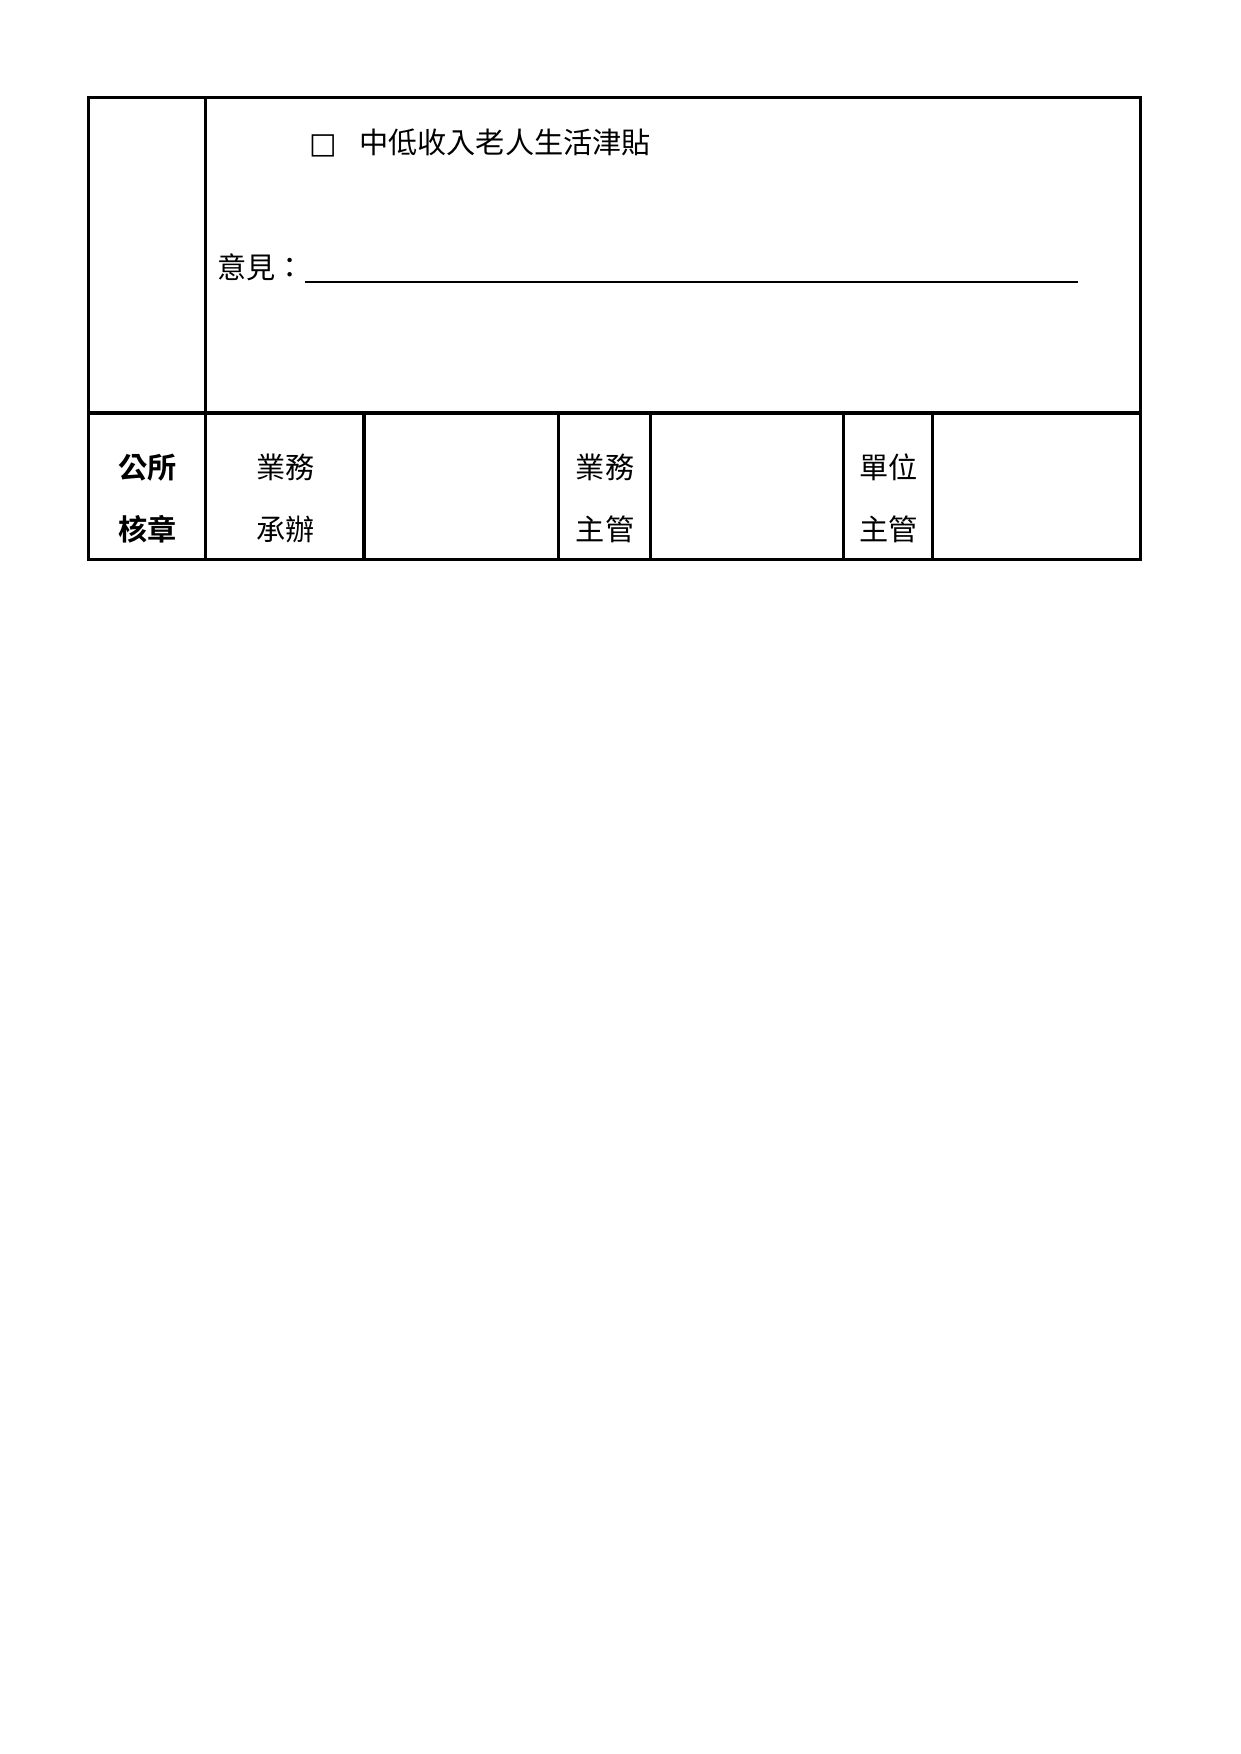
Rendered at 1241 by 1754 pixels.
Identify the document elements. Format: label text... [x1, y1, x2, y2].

table_cell □ 維持原核定結果。 □ 建議撤銷原核定結果，並自 年 月起核給 低收入戶資格 中低收入戶資格 身心障礙者生活補助 中低收入老人生活津貼 意見： [207, 99, 1139, 411]
table_cell 業務 主管 [560, 415, 649, 558]
table_cell [90, 99, 204, 411]
table_cell [934, 415, 1139, 558]
table_cell 公所 核章 [90, 415, 204, 558]
table_cell 業務 承辦 [207, 415, 362, 558]
table_cell [366, 415, 557, 558]
table_cell [652, 415, 842, 558]
table_cell 單位 主管 [845, 415, 931, 558]
